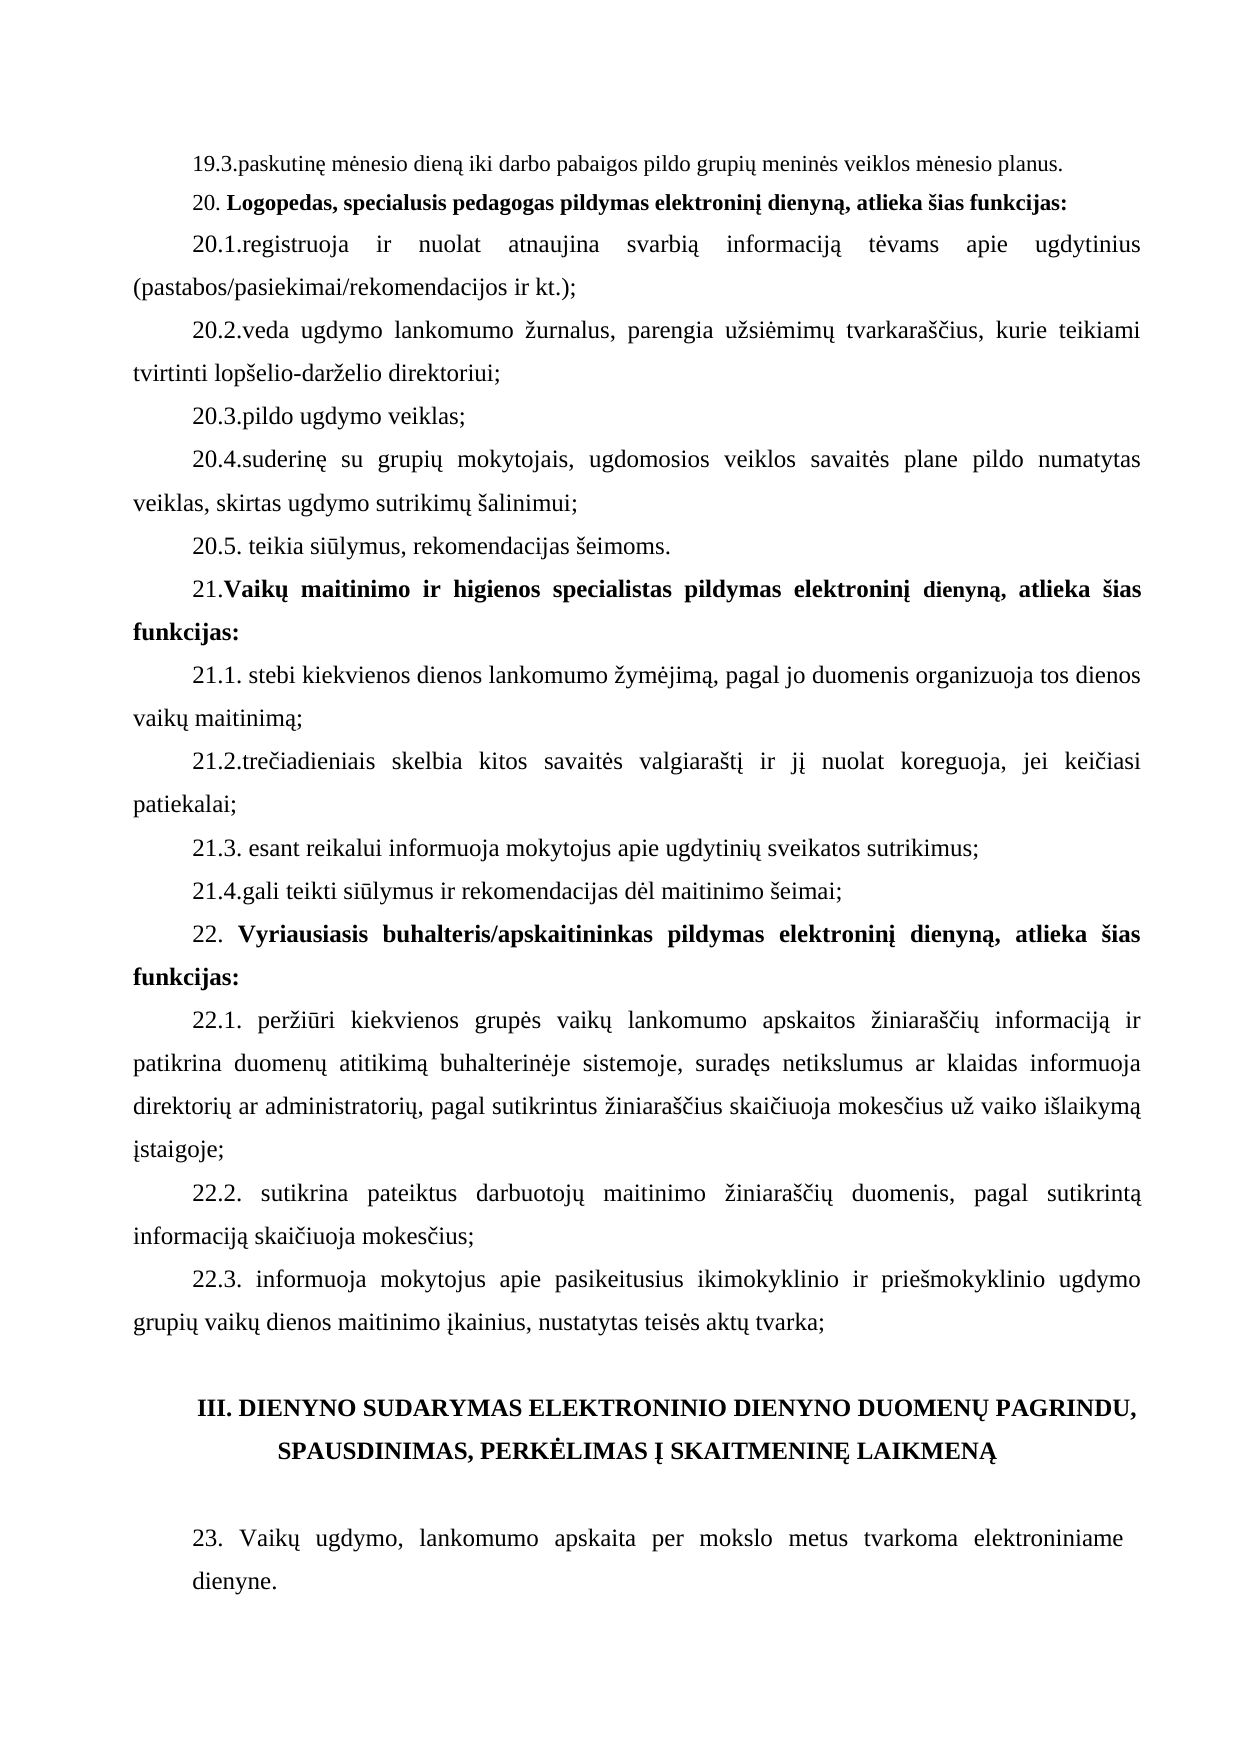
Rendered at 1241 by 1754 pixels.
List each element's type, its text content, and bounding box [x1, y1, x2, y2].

text 21.3. esant reikalui informuoja mokytojus apie ugdytinių sveikatos sutrikimus; [133, 833, 1142, 861]
text 20. Logopedas, specialusis pedagogas pildymas elektroninį dienyną, atlieka šias funkcijas: [133, 189, 1142, 216]
text 20.5. teikia siūlymus, rekomendacijas šeimoms. [133, 531, 1142, 559]
text 21.Vaikų maitinimo ir higienos specialistas pildymas elektroninį dienyną, atlieka šias funkcijas: [133, 574, 1142, 646]
text 23. Vaikų ugdymo, lankomumo apskaita per mokslo metus tvarkoma elektroniniame dienyne. [192, 1523, 1125, 1594]
text 22.1. peržiūri kiekvienos grupės vaikų lankomumo apskaitos žiniaraščių informaciją ir patikrina duomenų atitikimą buhalterinėje sistemoje, suradęs netikslumus ar klaidas informuoja direktorių ar administratorių, pagal sutikrintus žiniaraščius skaičiuoja mokesčius už vaiko išlaikymą įstaigoje; [133, 1005, 1142, 1163]
text 22.2. sutikrina pateiktus darbuotojų maitinimo žiniaraščių duomenis, pagal sutikrintą informaciją skaičiuoja mokesčius; [133, 1178, 1142, 1249]
text 20.3.pildo ugdymo veiklas; [133, 401, 1142, 430]
text 22.3. informuoja mokytojus apie pasikeitusius ikimokyklinio ir priešmokyklinio ugdymo grupių vaikų dienos maitinimo įkainius, nustatytas teisės aktų tvarka; [133, 1264, 1142, 1336]
text 20.1.registruoja ir nuolat atnaujina svarbią informaciją tėvams apie ugdytinius (pastabos/pasiekimai/rekomendacijos ir kt.); [133, 229, 1142, 301]
text 21.4.gali teikti siūlymus ir rekomendacijas dėl maitinimo šeimai; [133, 876, 1142, 904]
text 19.3.paskutinę mėnesio dieną iki darbo pabaigos pildo grupių meninės veiklos mėnesio planus. [133, 150, 1142, 176]
text 20.4.suderinę su grupių mokytojais, ugdomosios veiklos savaitės plane pildo numatytas veiklas, skirtas ugdymo sutrikimų šalinimui; [133, 444, 1142, 516]
text 21.2.trečiadieniais skelbia kitos savaitės valgiaraštį ir jį nuolat koreguoja, jei keičiasi patiekalai; [133, 746, 1142, 818]
text 21.1. stebi kiekvienos dienos lankomumo žymėjimą, pagal jo duomenis organizuoja tos dienos vaikų maitinimą; [133, 660, 1142, 732]
text III. DIENYNO SUDARYMAS ELEKTRONINIO DIENYNO DUOMENŲ PAGRINDU, SPAUSDINIMAS, PERKĖLIMAS Į SKAITMENINĘ LAIKMENĄ [133, 1393, 1142, 1465]
text 22. Vyriausiasis buhalteris/apskaitininkas pildymas elektroninį dienyną, atlieka šias funkcijas: [133, 919, 1142, 991]
text 20.2.veda ugdymo lankomumo žurnalus, parengia užsiėmimų tvarkaraščius, kurie teikiami tvirtinti lopšelio-darželio direktoriui; [133, 315, 1142, 387]
